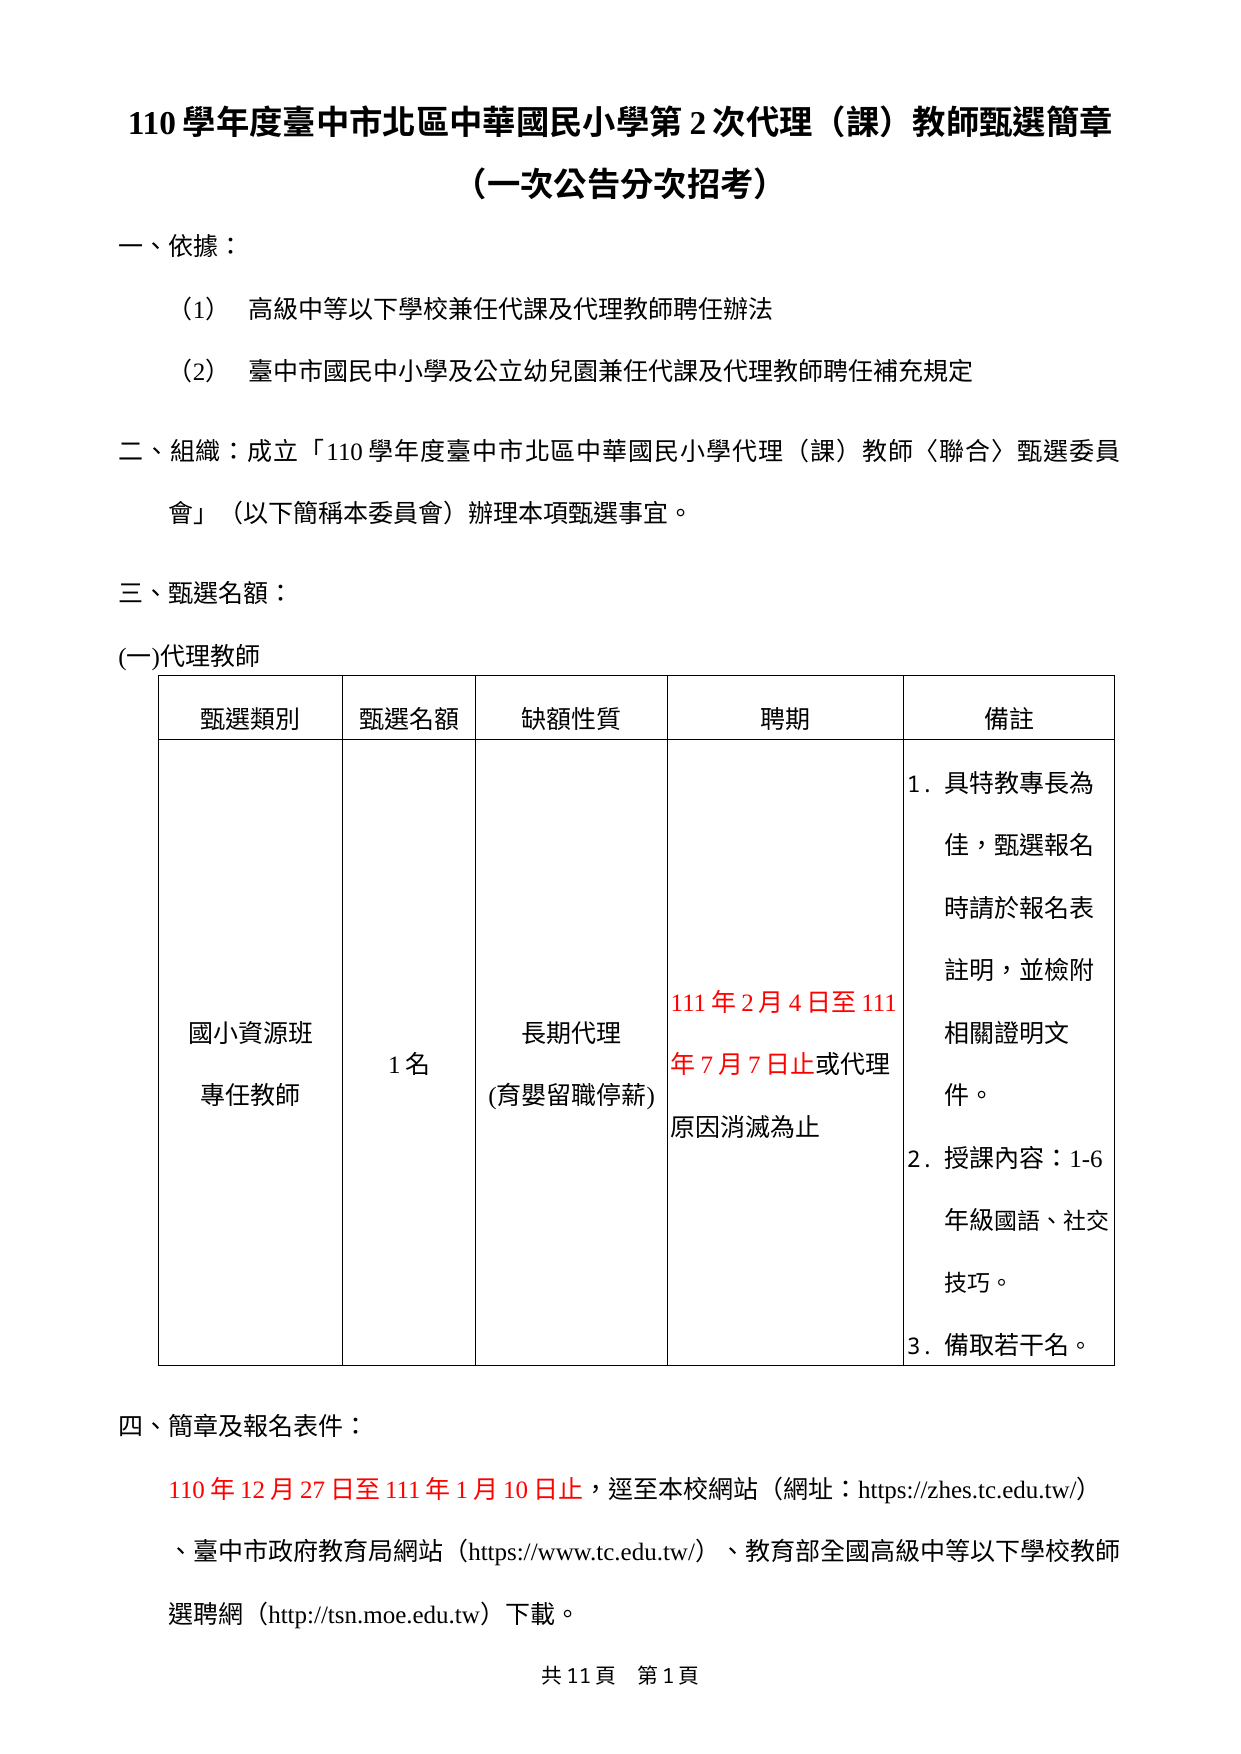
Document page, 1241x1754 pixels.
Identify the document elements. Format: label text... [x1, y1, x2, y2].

table_header 聘期 [668, 676, 903, 739]
table_header 甄選類別 [159, 676, 342, 739]
table_cell 具特教專長為佳，甄選報名時請於報名表註明，並檢附相關證明文件。 授課內容：1-6年級國語、社交技巧。 備取若干名。 [904, 740, 1114, 1365]
text 四、簡章及報名表件： 110年12月27日至111年1月10日止，逕至本校網站（網址：https://zhes.tc.edu.tw/）、臺中市政府教育局網站（https://www.tc.edu.tw/）、教育部全國高級中等以下學校教師選聘網（http://tsn.moe.edu.tw）下載。 [118, 1383, 1122, 1633]
table_cell 1名 [343, 740, 475, 1365]
list 高級中等以下學校兼任代課及代理教師聘任辦法 [168, 266, 1122, 328]
table_cell 111年2月4日至111年7月7日止或代理原因消滅為止 [668, 740, 903, 1365]
table_cell 國小資源班 專任教師 [159, 740, 342, 1365]
list 臺中市國民中小學及公立幼兒園兼任代課及代理教師聘任補充規定 [168, 328, 1122, 391]
text (一)代理教師 [118, 613, 1122, 675]
text 三、甄選名額： [118, 550, 1122, 613]
text （一次公告分次招考） [118, 141, 1122, 203]
table_header 缺額性質 [476, 676, 667, 739]
text 二、組織：成立「110學年度臺中市北區中華國民小學代理（課）教師〈聯合〉甄選委員會」（以下簡稱本委員會）辦理本項甄選事宜。 [118, 408, 1122, 533]
table_header 備註 [904, 676, 1114, 739]
text 一、依據： [118, 203, 1122, 266]
table_header 甄選名額 [343, 676, 475, 739]
table_cell 長期代理 (育嬰留職停薪) [476, 740, 667, 1365]
text 110學年度臺中市北區中華國民小學第2次代理（課）教師甄選簡章 [118, 78, 1122, 141]
